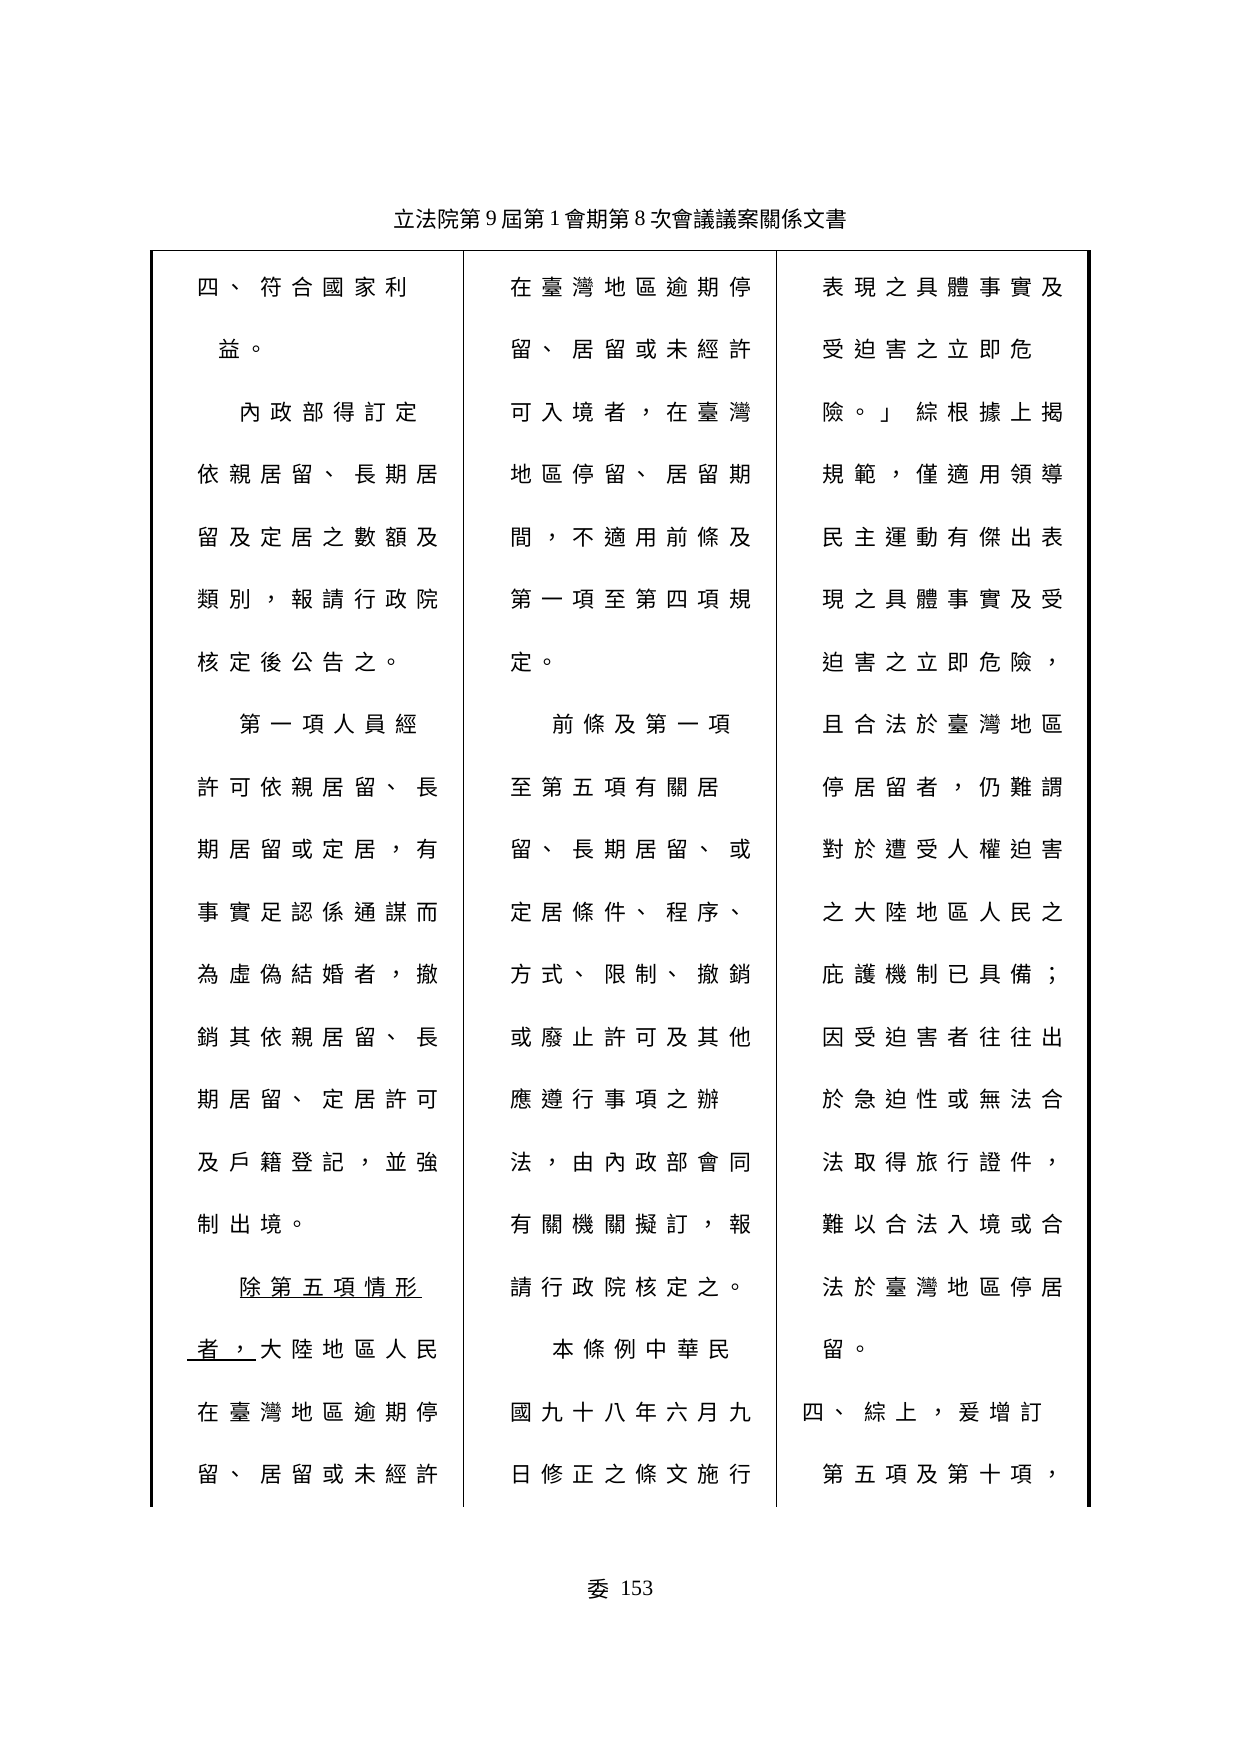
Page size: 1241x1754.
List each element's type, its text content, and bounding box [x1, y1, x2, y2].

table_cell 四、符合國家利益。 內政部得訂定依親居留、長期居留及定居之數額及類別，報請行政院核定後公告之。 第一項人員經許可依親居留、長期居留或定居，有事實足認係通謀而為虛偽結婚者，撤銷其依親居留、長期居留、定居許可及戶籍登記，並強制出境。 除第五項情形者，大陸地區人民在臺灣地區逾期停留、居留或未經許 [153, 251, 463, 1507]
table_cell 在臺灣地區逾期停留、居留或未經許可入境者，在臺灣地區停留、居留期間，不適用前條及第一項至第四項規定。 前條及第一項至第五項有關居留、長期居留、或定居條件、程序、方式、限制、撤銷或廢止許可及其他應遵行事項之辦法，由內政部會同有關機關擬訂，報請行政院核定之。 本條例中華民國九十八年六月九日修正之條文施行 [464, 251, 776, 1507]
table_cell 表現之具體事實及受迫害之立即危險。」綜根據上揭規範，僅適用領導民主運動有傑出表現之具體事實及受迫害之立即危險，且合法於臺灣地區停居留者，仍難謂對於遭受人權迫害之大陸地區人民之庇護機制已具備；因受迫害者往往出於急迫性或無法合法取得旅行證件，難以合法入境或合法於臺灣地區停居留。 四、綜上，爰增訂第五項及第十項， [777, 251, 1087, 1507]
